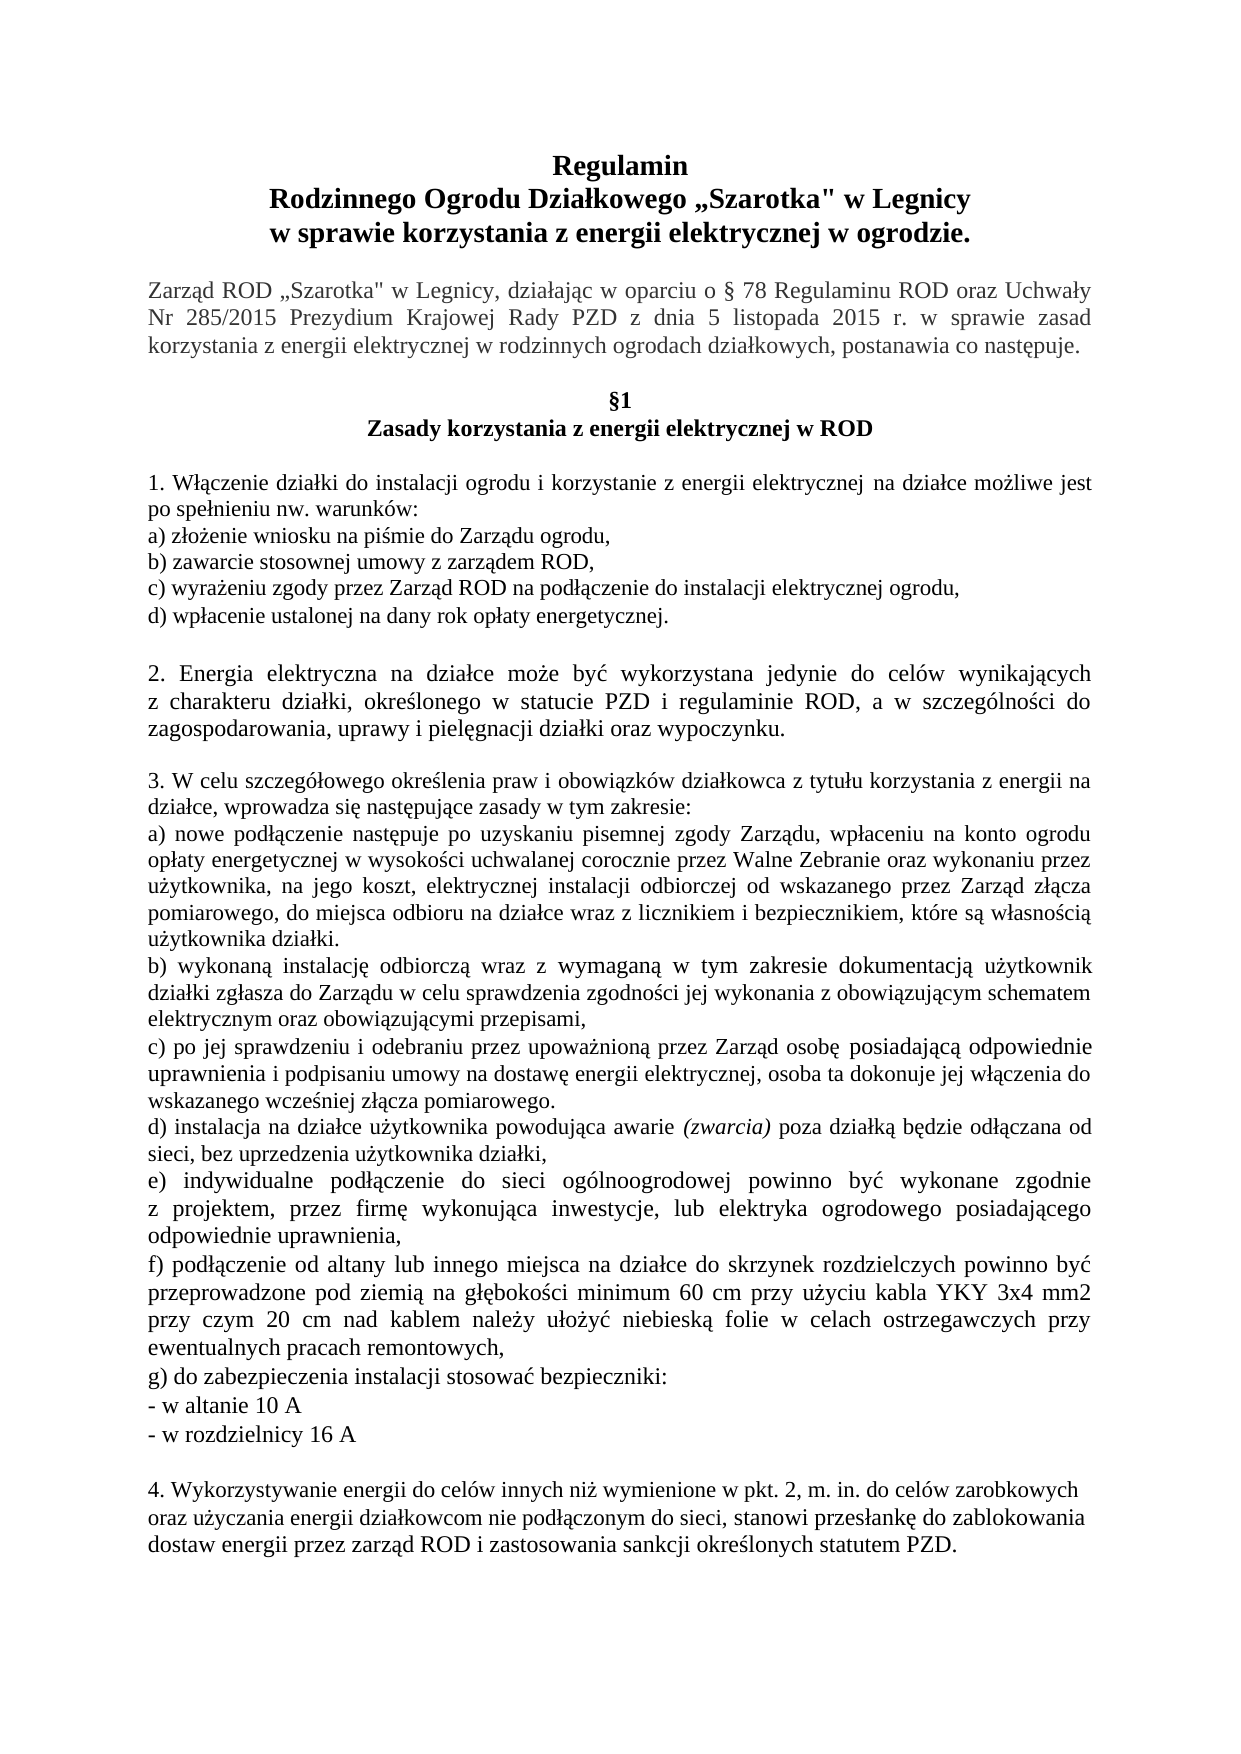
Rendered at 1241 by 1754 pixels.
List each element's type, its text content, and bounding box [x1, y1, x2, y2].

text Rodzinnego Ogrodu Działkowego „Szarotka" w Legnicy [148, 181, 1093, 215]
text a) złożenie wniosku na piśmie do Zarządu ogrodu, [148, 522, 1093, 548]
text 2. Energia elektryczna na działce może być wykorzystana jedynie do celów wynikających z charakteru działki, określonego w statucie PZD i regulaminie ROD, a w szczególności do zagospodarowania, uprawy i pielęgnacji działki oraz wypoczynku. [148, 659, 1093, 742]
text d) instalacja na działce użytkownika powodująca awarie (zwarcia) poza działką będzie odłączana od sieci, bez uprzedzenia użytkownika działki, [148, 1113, 1093, 1166]
text Regulamin [148, 148, 1093, 181]
text g) do zabezpieczenia instalacji stosować bezpieczniki: [148, 1362, 1093, 1390]
text a) nowe podłączenie następuje po uzyskaniu pisemnej zgody Zarządu, wpłaceniu na konto ogrodu opłaty energetycznej w wysokości uchwalanej corocznie przez Walne Zebranie oraz wykonaniu przez użytkownika, na jego koszt, elektrycznej instalacji odbiorczej od wskazanego przez Zarząd złącza pomiarowego, do miejsca odbioru na działce wraz z licznikiem i bezpiecznikiem, które są własnością użytkownika działki. [148, 819, 1093, 951]
text - w altanie 10 A [148, 1391, 1093, 1419]
text d) wpłacenie ustalonej na dany rok opłaty energetycznej. [148, 602, 1093, 629]
text §1 [148, 386, 1093, 414]
text c) wyrażeniu zgody przez Zarząd ROD na podłączenie do instalacji elektrycznej ogrodu, [148, 574, 1093, 601]
text 1. Włączenie działki do instalacji ogrodu i korzystanie z energii elektrycznej na działce możliwe jest po spełnieniu nw. warunków: [148, 469, 1093, 522]
text e) indywidualne podłączenie do sieci ogólnoogrodowej powinno być wykonane zgodnie z projektem, przez firmę wykonująca inwestycje, lub elektryka ogrodowego posiadającego odpowiednie uprawnienia, [148, 1166, 1093, 1249]
text Zarząd ROD „Szarotka" w Legnicy, działając w oparciu o § 78 Regulaminu ROD oraz Uchwały Nr 285/2015 Prezydium Krajowej Rady PZD z dnia 5 listopada 2015 r. w sprawie zasad korzystania z energii elektrycznej w rodzinnych ogrodach działkowych, postanawia co następuje. [148, 276, 1093, 359]
text b) wykonaną instalację odbiorczą wraz z wymaganą w tym zakresie dokumentacją użytkownik działki zgłasza do Zarządu w celu sprawdzenia zgodności jej wykonania z obowiązującym schematem elektrycznym oraz obowiązującymi przepisami, [148, 951, 1093, 1032]
text 4. Wykorzystywanie energii do celów innych niż wymienione w pkt. 2, m. in. do celów zarobkowych oraz użyczania energii działkowcom nie podłączonym do sieci, stanowi przesłankę do zablokowania dostaw energii przez zarząd ROD i zastosowania sankcji określonych statutem PZD. [148, 1476, 1093, 1558]
text 3. W celu szczegółowego określenia praw i obowiązków działkowca z tytułu korzystania z energii na działce, wprowadza się następujące zasady w tym zakresie: [148, 767, 1093, 819]
text w sprawie korzystania z energii elektrycznej w ogrodzie. [148, 215, 1093, 248]
text b) zawarcie stosownej umowy z zarządem ROD, [148, 548, 1093, 574]
text - w rozdzielnicy 16 A [148, 1420, 1093, 1448]
text c) po jej sprawdzeniu i odebraniu przez upoważnioną przez Zarząd osobę posiadającą odpowiednie uprawnienia i podpisaniu umowy na dostawę energii elektrycznej, osoba ta dokonuje jej włączenia do wskazanego wcześniej złącza pomiarowego. [148, 1032, 1093, 1113]
text f) podłączenie od altany lub innego miejsca na działce do skrzynek rozdzielczych powinno być przeprowadzone pod ziemią na głębokości minimum 60 cm przy użyciu kabla YKY 3x4 mm2 przy czym 20 cm nad kablem należy ułożyć niebieską folie w celach ostrzegawczych przy ewentualnych pracach remontowych, [148, 1250, 1093, 1361]
text Zasady korzystania z energii elektrycznej w ROD [148, 414, 1093, 441]
